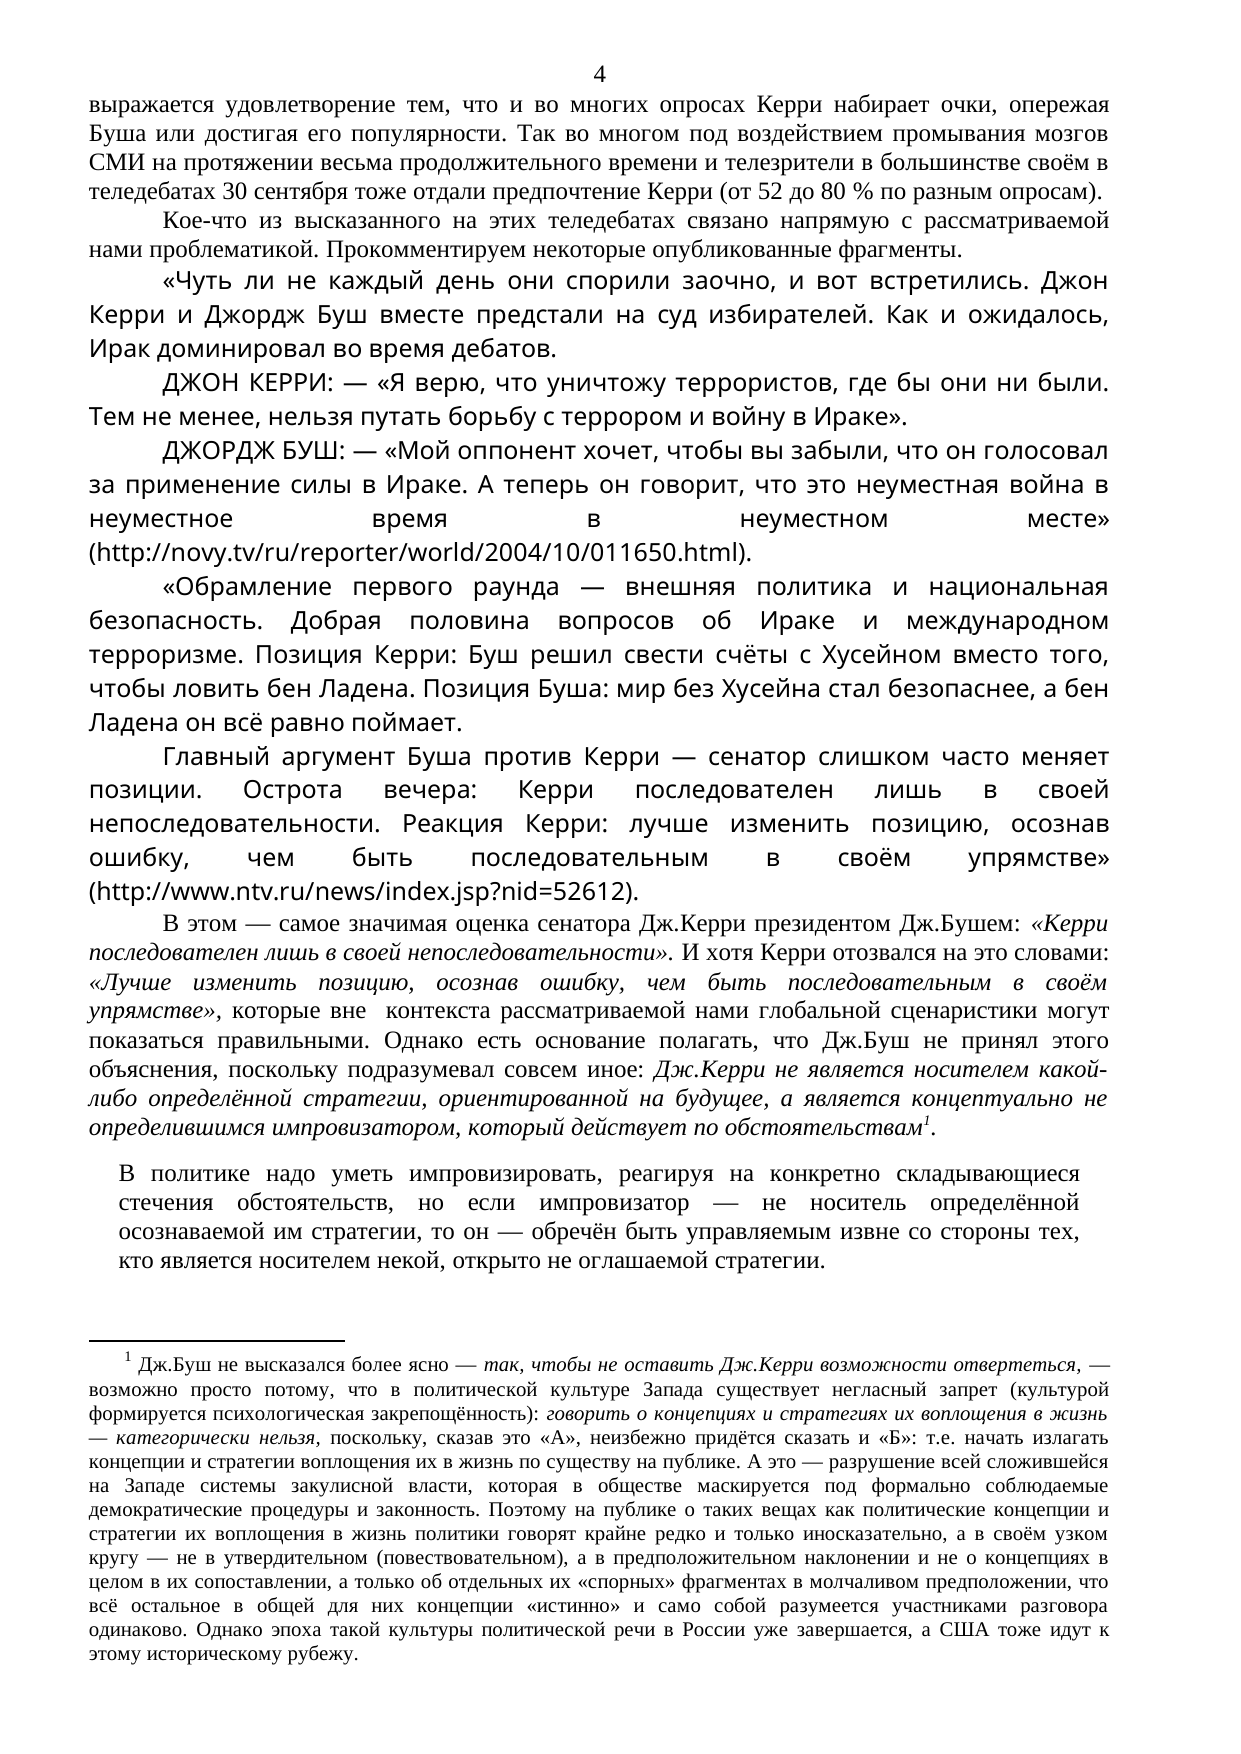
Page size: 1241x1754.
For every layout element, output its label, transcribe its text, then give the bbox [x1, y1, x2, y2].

text Дж.Буш не высказался более ясно — так, чтобы не оставить Дж.Керри возможности отвертеться, — возможно просто потому, что в политической культуре Запада существует негласный запрет (культурой формируется психологическая закрепощённость): говорить о концепциях и стратегиях их воплощения в жизнь — категорически нельзя, поскольку, сказав это «А», неизбежно придётся сказать и «Б»: т.е. начать излагать концепции и стратегии воплощения их в жизнь по существу на публике. А это — разрушение всей сложившейся на Западе системы закулисной власти, которая в обществе маскируется под формально соблюдаемые демократические процедуры и законность. Поэтому на публике о таких вещах как политические концепции и стратегии их воплощения в жизнь политики говорят крайне редко и только иносказательно, а в своём узком кругу — не в утвердительном (повествовательном), а в предположительном наклонении и не о концепциях в целом в их сопоставлении, а только об отдельных их «спорных» фрагментах в молчаливом предположении, что всё остальное в общей для них концепции «истинно» и само собой разумеется участниками разговора одинаково. Однако эпоха такой культуры политической речи в России уже завершается, а США тоже идут к этому историческому рубежу. [89, 1347, 1110, 1665]
text «Обрамление первого раунда — внешняя политика и национальная безопасность. Добрая половина вопросов об Ираке и международном терроризме. Позиция Керри: Буш решил свести счёты с Хусейном вместо того, чтобы ловить бен Ладена. Позиция Буша: мир без Хусейна стал безопаснее, а бен Ладена он всё равно поймает. [89, 569, 1110, 738]
text ДЖОН КЕРРИ: — «Я верю, что уничтожу террористов, где бы они ни были. Тем не менее, нельзя путать борьбу с террором и войну в Ираке». [89, 365, 1110, 433]
text ДЖОРДЖ БУШ: — «Мой оппонент хочет, чтобы вы забыли, что он голосовал за применение силы в Ираке. А теперь он говорит, что это неуместная война в неуместное время в неуместном месте» (http://novy.tv/ru/reporter/world/2004/10/011650.html). [89, 433, 1110, 569]
text В политике надо уметь импровизировать, реагируя на конкретно складывающиеся стечения обстоятельств, но если импровизатор — не носитель определённой осознаваемой им стратегии, то он — обречён быть управляемым извне со стороны тех, кто является носителем некой, открыто не оглашаемой стратегии. [118, 1157, 1081, 1274]
text В этом — самое значимая оценка сенатора Дж.Керри президентом Дж.Бушем: «Керри последователен лишь в своей непоследовательности». И хотя Керри отозвался на это словами: «Лучше изменить позицию, осознав ошибку, чем быть последовательным в своём упрямстве», которые вне контекста рассматриваемой нами глобальной сценаристики могут показаться правильными. Однако есть основание полагать, что Дж.Буш не принял этого объяснения, поскольку подразумевал совсем иное: Дж.Керри не является носителем какой-либо определённой стратегии, ориентированной на будущее, а является концептуально не определившимся импровизатором, который действует по обстоятельствам. [89, 908, 1110, 1141]
text «Чуть ли не каждый день они спорили заочно, и вот встретились. Джон Керри и Джордж Буш вместе предстали на суд избирателей. Как и ожидалось, Ирак доминировал во время дебатов. [89, 263, 1110, 365]
text выражается удовлетворение тем, что и во многих опросах Керри набирает очки, опережая Буша или достигая его популярности. Так во многом под воздействием промывания мозгов СМИ на протяжении весьма продолжительного времени и телезрители в большинстве своём в теледебатах 30 сентября тоже отдали предпочтение Керри (от 52 до 80 % по разным опросам). [89, 89, 1110, 205]
text Кое-что из высказанного на этих теледебатах связано напрямую с рассматриваемой нами проблематикой. Прокомментируем некоторые опубликованные фрагменты. [89, 205, 1110, 263]
text Главный аргумент Буша против Керри — сенатор слишком часто меняет позиции. Острота вечера: Керри последователен лишь в своей непоследовательности. Реакция Керри: лучше изменить позицию, осознав ошибку, чем быть последовательным в своём упрямстве» (http://www.ntv.ru/news/index.jsp?nid=52612). [89, 738, 1110, 908]
